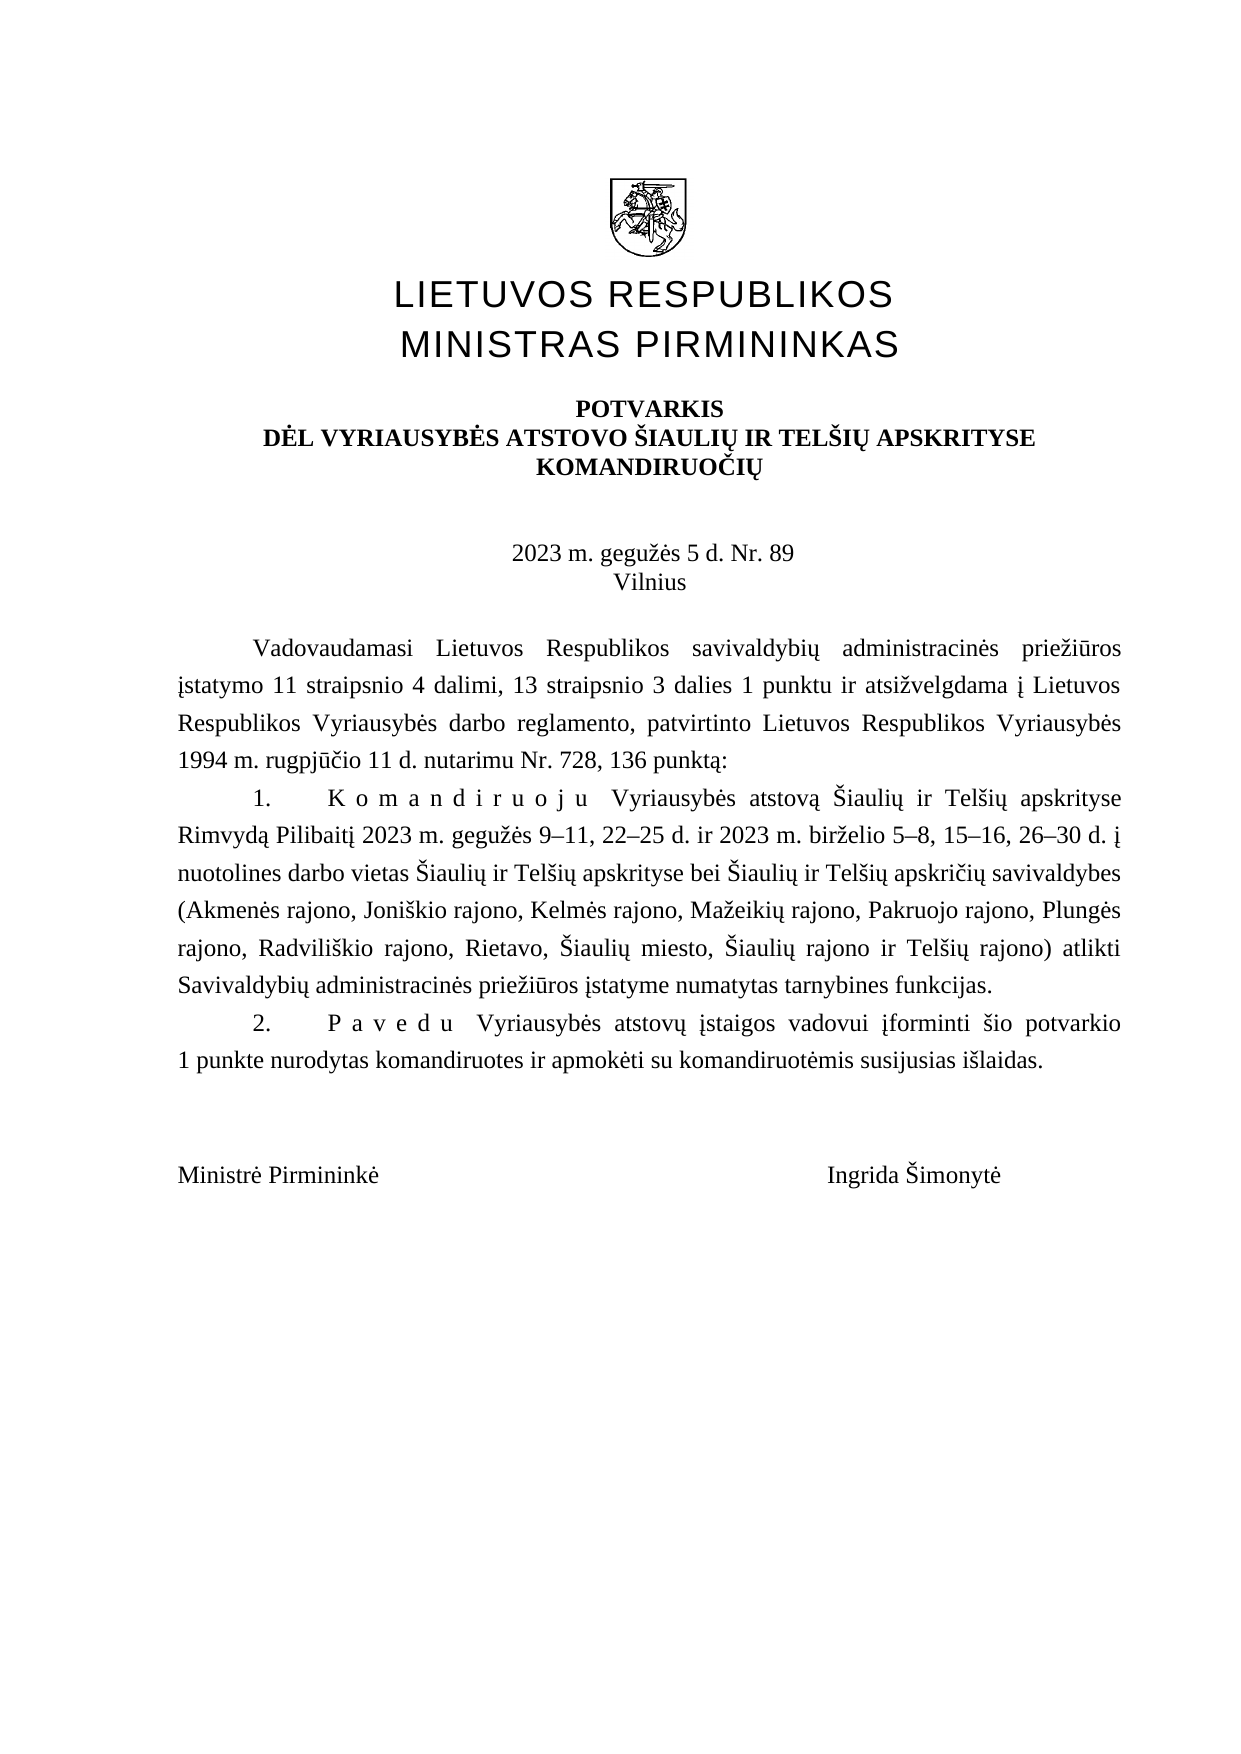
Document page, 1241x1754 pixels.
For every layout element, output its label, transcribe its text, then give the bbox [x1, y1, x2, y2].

text Vilnius [177, 567, 1122, 596]
text MINISTRAS PIRMININKAS [177, 322, 1122, 366]
subtitle DĖL VYRIAUSYBĖS ATSTOVO ŠIAULIŲ IR TELŠIŲ APSKRITYSE KOMANDIRUOČIŲ [177, 423, 1122, 481]
text 2. Pavedu Vyriausybės atstovų įstaigos vadovui įforminti šio potvarkio 1 punkte nurodytas komandiruotes ir apmokėti su komandiruotėmis susijusias išlaidas. [177, 999, 1122, 1074]
text 2023 m. gegužės 5 d. Nr. 89 [177, 538, 1122, 567]
text 1. Komandiruoju Vyriausybės atstovą Šiaulių ir Telšių apskrityse Rimvydą Pilibaitį 2023 m. gegužės 9–11, 22–25 d. ir 2023 m. birželio 5–8, 15–16, 26–30 d. į nuotolines darbo vietas Šiaulių ir Telšių apskrityse bei Šiaulių ir Telšių apskričių savivaldybes (Akmenės rajono, Joniškio rajono, Kelmės rajono, Mažeikių rajono, Pakruojo rajono, Plungės rajono, Radviliškio rajono, Rietavo, Šiaulių miesto, Šiaulių rajono ir Telšių rajono) atlikti Savivaldybių administracinės priežiūros įstatyme numatytas tarnybines funkcijas. [177, 774, 1122, 999]
text Ministrė Pirmininkė Ingrida Šimonytė [177, 1161, 1122, 1189]
subtitle POTVARKIS [177, 394, 1122, 423]
text Vadovaudamasi Lietuvos Respublikos savivaldybių administracinės priežiūros įstatymo 11 straipsnio 4 dalimi, 13 straipsnio 3 dalies 1 punktu ir atsižvelgdama į Lietuvos Respublikos Vyriausybės darbo reglamento, patvirtinto Lietuvos Respublikos Vyriausybės 1994 m. rugpjūčio 11 d. nutarimu Nr. 728, 136 punktą: [177, 624, 1122, 774]
text LIETUVOS RESPUBLIKOS [177, 272, 1122, 315]
